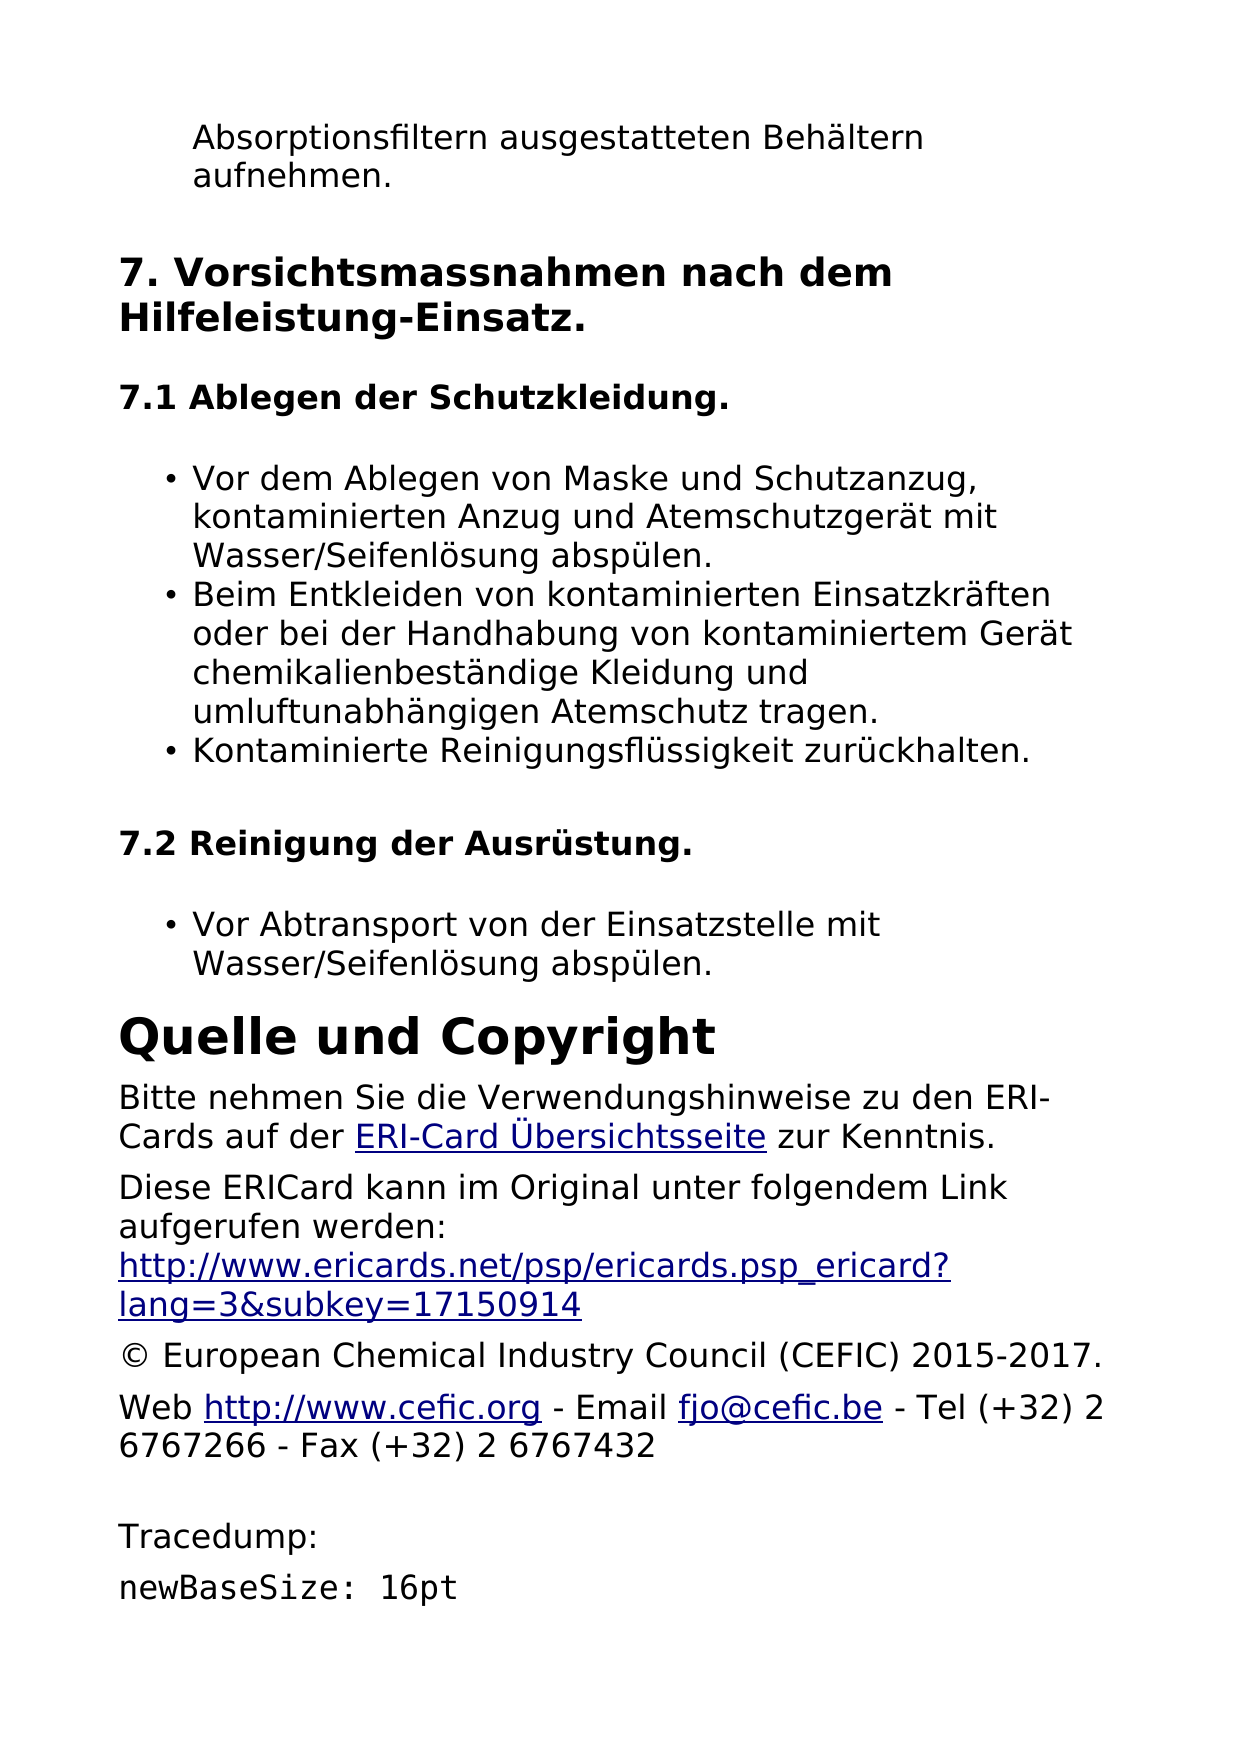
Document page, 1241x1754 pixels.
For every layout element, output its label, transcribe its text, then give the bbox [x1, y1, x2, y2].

list Vor dem Ablegen von Maske und Schutzanzug, kontaminierten Anzug und Atemschutzgerät mit Wasser/Seifenlösung abspülen. [177, 459, 1122, 576]
text Diese ERICard kann im Original unter folgendem Link aufgerufen werden: http://www.ericards.net/psp/ericards.psp_ericard?lang=3&subkey=17150914 [118, 1169, 1122, 1324]
text newBaseSize: 16pt [118, 1568, 1122, 1607]
subtitle Quelle und Copyright [118, 1008, 1122, 1066]
subtitle 7.2 Reinigung der Ausrüstung. [118, 824, 1122, 863]
subtitle 7.1 Ablegen der Schutzkleidung. [118, 378, 1122, 417]
text Tracedump: [118, 1478, 1122, 1556]
text © European Chemical Industry Council (CEFIC) 2015-2017. [118, 1337, 1122, 1376]
text Bitte nehmen Sie die Verwendungshinweise zu den ERI-Cards auf der ERI-Card Übersichtsseite zur Kenntnis. [118, 1079, 1122, 1156]
list Kontaminierte Reinigungsflüssigkeit zurückhalten. [177, 731, 1122, 770]
text Web http://www.cefic.org - Email fjo@cefic.be - Tel (+32) 2 6767266 - Fax (+32) 2 6767432 [118, 1388, 1122, 1466]
list Absorptionsfiltern ausgestatteten Behältern aufnehmen. [177, 118, 1122, 196]
list Vor Abtransport von der Einsatzstelle mit Wasser/Seifenlösung abspülen. [177, 905, 1122, 983]
subtitle 7. Vorsichtsmassnahmen nach dem Hilfeleistung-Einsatz. [118, 250, 1122, 341]
list Beim Entkleiden von kontaminierten Einsatzkräften oder bei der Handhabung von kontaminiertem Gerät chemikalienbeständige Kleidung und umluftunabhängigen Atemschutz tragen. [177, 576, 1122, 731]
